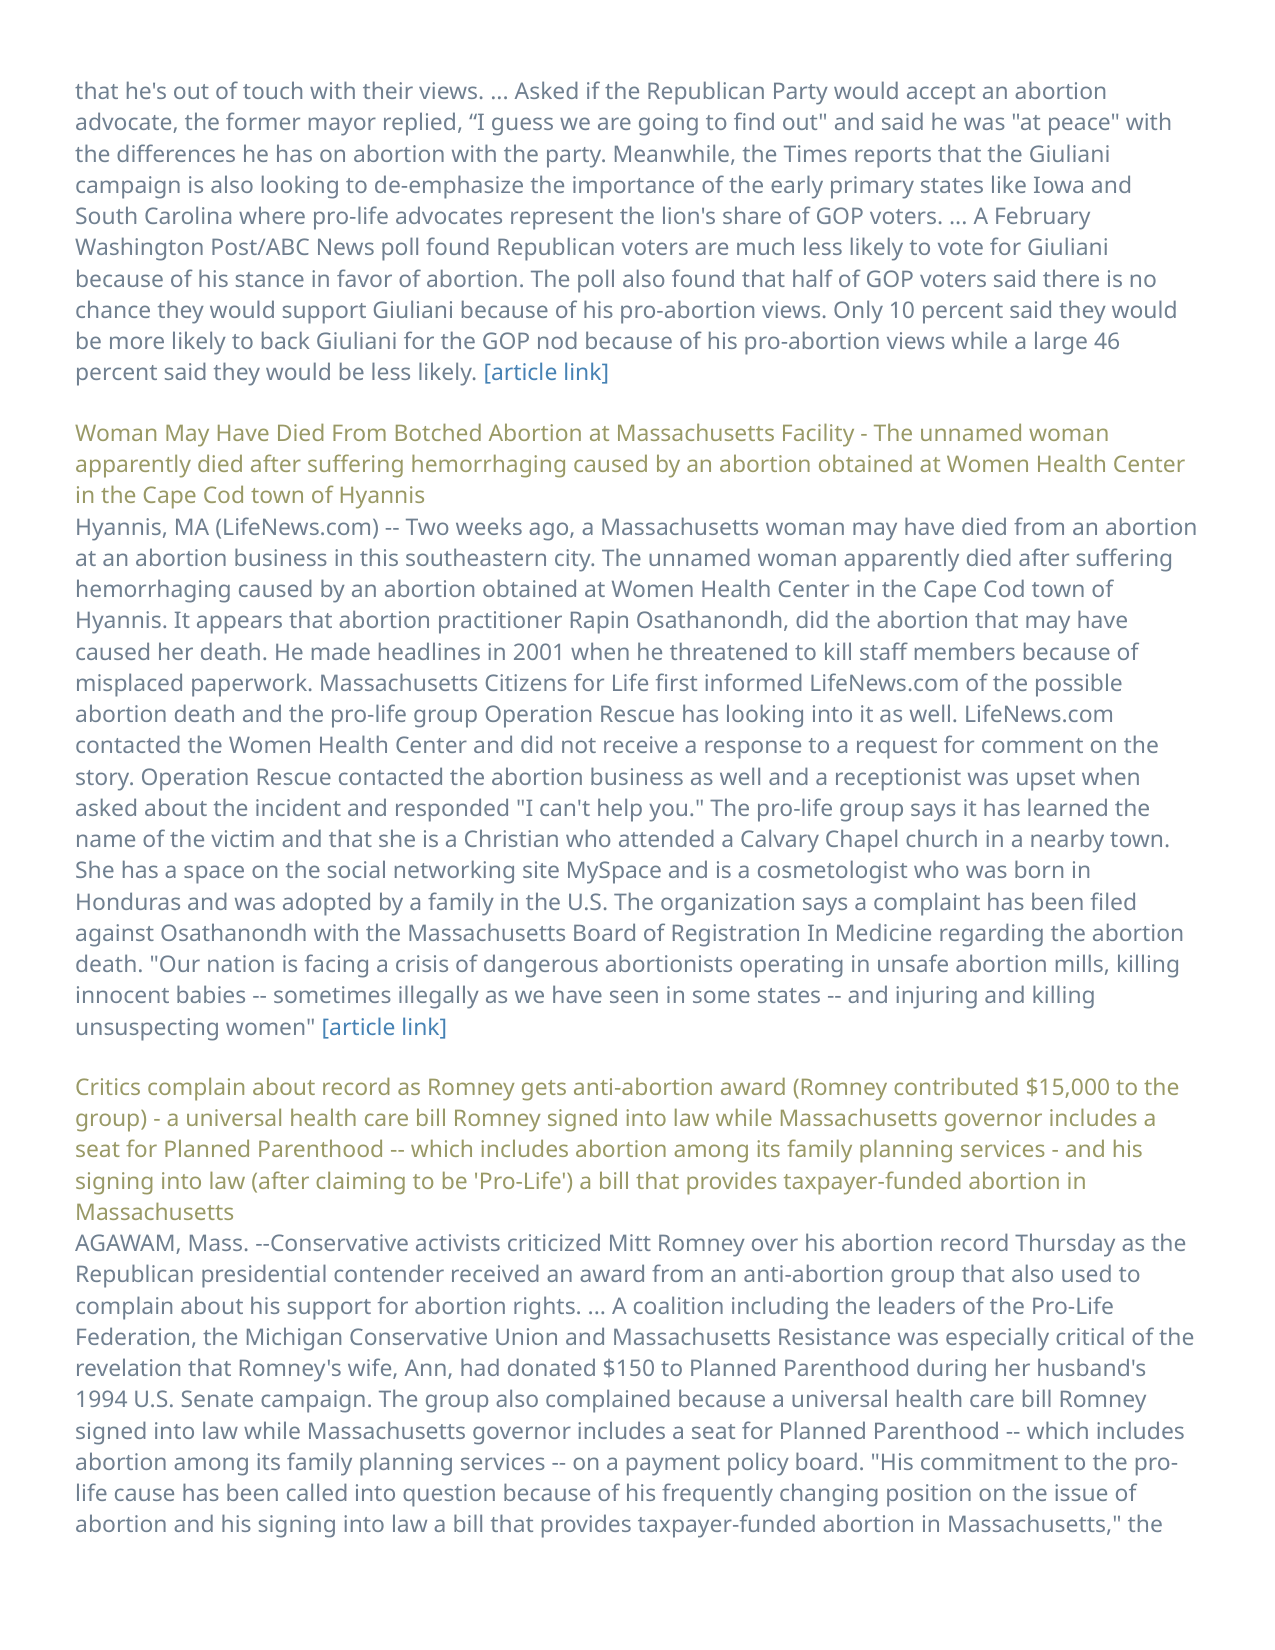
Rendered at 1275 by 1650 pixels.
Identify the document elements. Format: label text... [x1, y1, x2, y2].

text that he's out of touch with their views. ... Asked if the Republican Party would accept an abortion advocate, the former mayor replied, “I guess we are going to find out" and said he was "at peace" with the differences he has on abortion with the party. Meanwhile, the Times reports that the Giuliani campaign is also looking to de-emphasize the importance of the early primary states like Iowa and South Carolina where pro-life advocates represent the lion's share of GOP voters. ... A February Washington Post/ABC News poll found Republican voters are much less likely to vote for Giuliani because of his stance in favor of abortion. The poll also found that half of GOP voters said there is no chance they would support Giuliani because of his pro-abortion views. Only 10 percent said they would be more likely to back Giuliani for the GOP nod because of his pro-abortion views while a large 46 percent said they would be less likely. [article link] [75, 75, 1200, 387]
text Woman May Have Died From Botched Abortion at Massachusetts Facility - The unnamed woman apparently died after suffering hemorrhaging caused by an abortion obtained at Women Health Center in the Cape Cod town of Hyannis Hyannis, MA (LifeNews.com) -- Two weeks ago, a Massachusetts woman may have died from an abortion at an abortion business in this southeastern city. The unnamed woman apparently died after suffering hemorrhaging caused by an abortion obtained at Women Health Center in the Cape Cod town of Hyannis. It appears that abortion practitioner Rapin Osathanondh, did the abortion that may have caused her death. He made headlines in 2001 when he threatened to kill staff members because of misplaced paperwork. Massachusetts Citizens for Life first informed LifeNews.com of the possible abortion death and the pro-life group Operation Rescue has looking into it as well. LifeNews.com contacted the Women Health Center and did not receive a response to a request for comment on the story. Operation Rescue contacted the abortion business as well and a receptionist was upset when asked about the incident and responded "I can't help you." The pro-life group says it has learned the name of the victim and that she is a Christian who attended a Calvary Chapel church in a nearby town. She has a space on the social networking site MySpace and is a cosmetologist who was born in Honduras and was adopted by a family in the U.S. The organization says a complaint has been filed against Osathanondh with the Massachusetts Board of Registration In Medicine regarding the abortion death. "Our nation is facing a crisis of dangerous abortionists operating in unsafe abortion mills, killing innocent babies -- sometimes illegally as we have seen in some states -- and injuring and killing unsuspecting women" [article link] [75, 417, 1200, 1042]
text Critics complain about record as Romney gets anti-abortion award (Romney contributed $15,000 to the group) - a universal health care bill Romney signed into law while Massachusetts governor includes a seat for Planned Parenthood -- which includes abortion among its family planning services - and his signing into law (after claiming to be 'Pro-Life') a bill that provides taxpayer-funded abortion in Massachusetts AGAWAM, Mass. --Conservative activists criticized Mitt Romney over his abortion record Thursday as the Republican presidential contender received an award from an anti-abortion group that also used to complain about his support for abortion rights. ... A coalition including the leaders of the Pro-Life Federation, the Michigan Conservative Union and Massachusetts Resistance was especially critical of the revelation that Romney's wife, Ann, had donated $150 to Planned Parenthood during her husband's 1994 U.S. Senate campaign. The group also complained because a universal health care bill Romney signed into law while Massachusetts governor includes a seat for Planned Parenthood -- which includes abortion among its family planning services -- on a payment policy board. "His commitment to the pro-life cause has been called into question because of his frequently changing position on the issue of abortion and his signing into law a bill that provides taxpayer-funded abortion in Massachusetts," the [75, 1071, 1200, 1539]
